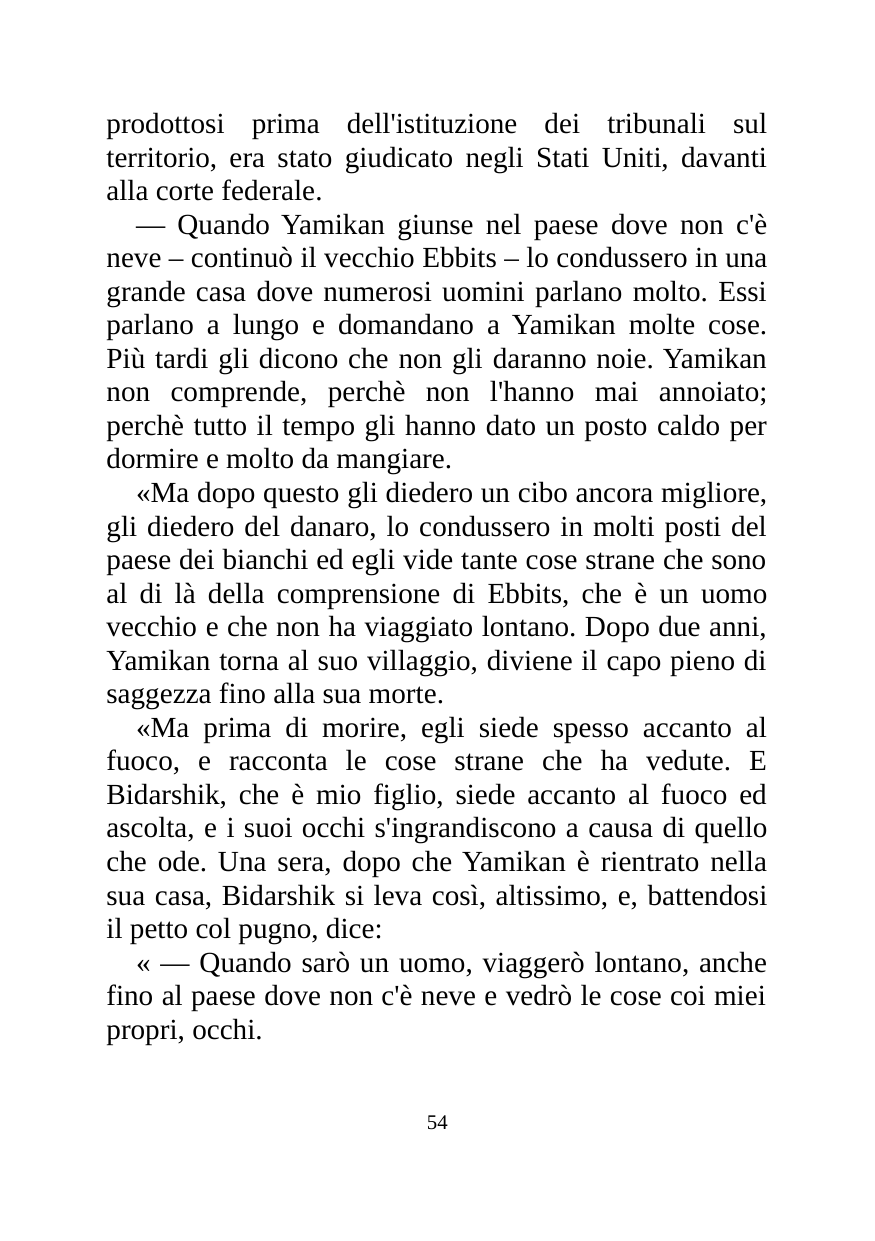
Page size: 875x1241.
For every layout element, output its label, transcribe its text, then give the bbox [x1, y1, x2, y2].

text prodottosi prima dell'istituzione dei tribunali sul territorio, era stato giudicato negli Stati Uniti, davanti alla corte federale. [106, 106, 768, 207]
text — Quando Yamikan giunse nel paese dove non c'è neve – continuò il vecchio Ebbits – lo condussero in una grande casa dove numerosi uomini parlano molto. Essi parlano a lungo e domandano a Yamikan molte cose. Più tardi gli dicono che non gli daranno noie. Yamikan non comprende, perchè non l'hanno mai annoiato; perchè tutto il tempo gli hanno dato un posto caldo per dormire e molto da mangiare. [106, 207, 768, 475]
text «Ma dopo questo gli diedero un cibo ancora migliore, gli diedero del danaro, lo condussero in molti posti del paese dei bianchi ed egli vide tante cose strane che sono al di là della comprensione di Ebbits, che è un uomo vecchio e che non ha viaggiato lontano. Dopo due anni, Yamikan torna al suo villaggio, diviene il capo pieno di saggezza fino alla sua morte. [106, 475, 768, 710]
text «Ma prima di morire, egli siede spesso accanto al fuoco, e racconta le cose strane che ha vedute. E Bidarshik, che è mio figlio, siede accanto al fuoco ed ascolta, e i suoi occhi s'ingrandiscono a causa di quello che ode. Una sera, dopo che Yamikan è rientrato nella sua casa, Bidarshik si leva così, altissimo, e, battendosi il petto col pugno, dice: [106, 710, 768, 945]
text « — Quando sarò un uomo, viaggerò lontano, anche fino al paese dove non c'è neve e vedrò le cose coi miei propri, occhi. [106, 945, 768, 1045]
